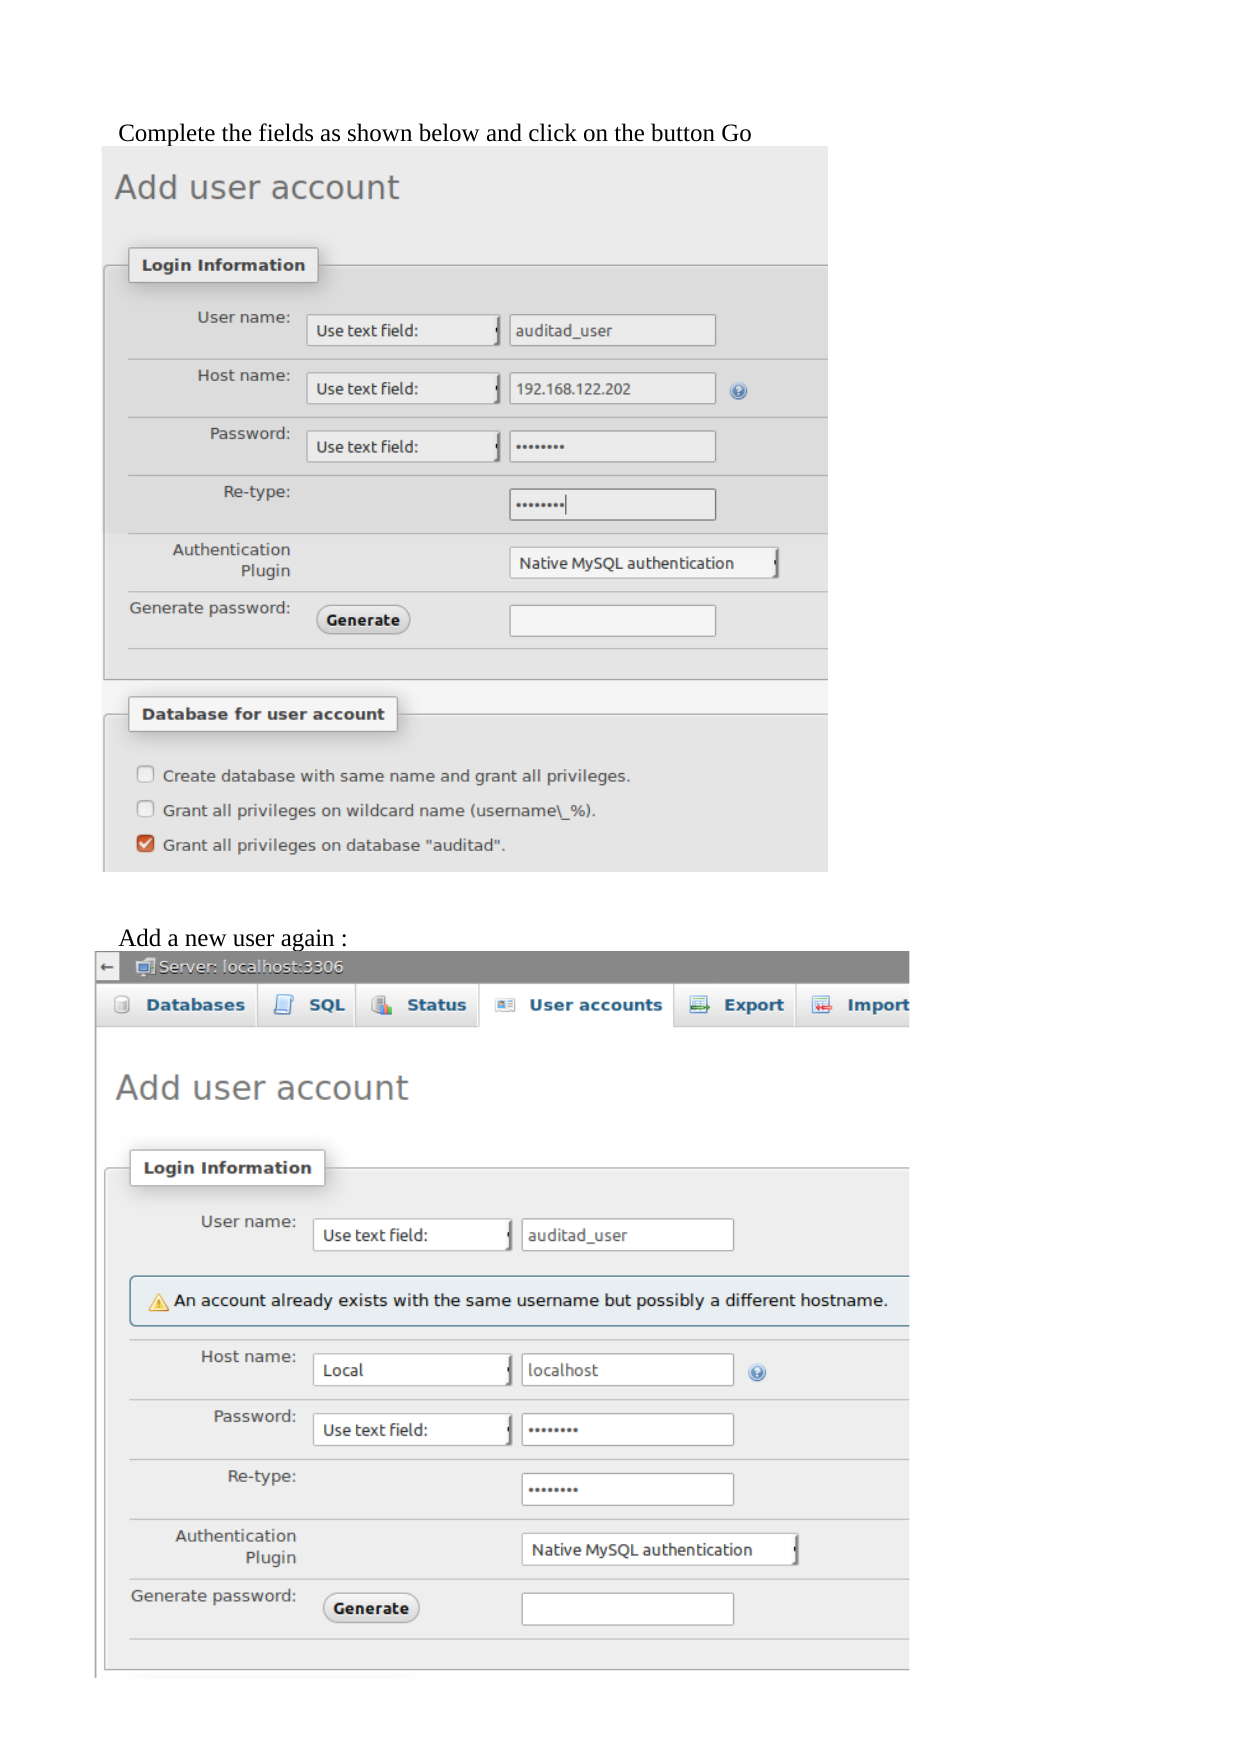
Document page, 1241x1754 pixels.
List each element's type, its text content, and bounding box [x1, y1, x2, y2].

picture [94, 951, 910, 1678]
text Add a new user again : [118, 923, 1122, 952]
picture [101, 146, 828, 872]
text Complete the fields as shown below and click on the button Go [118, 118, 1122, 147]
